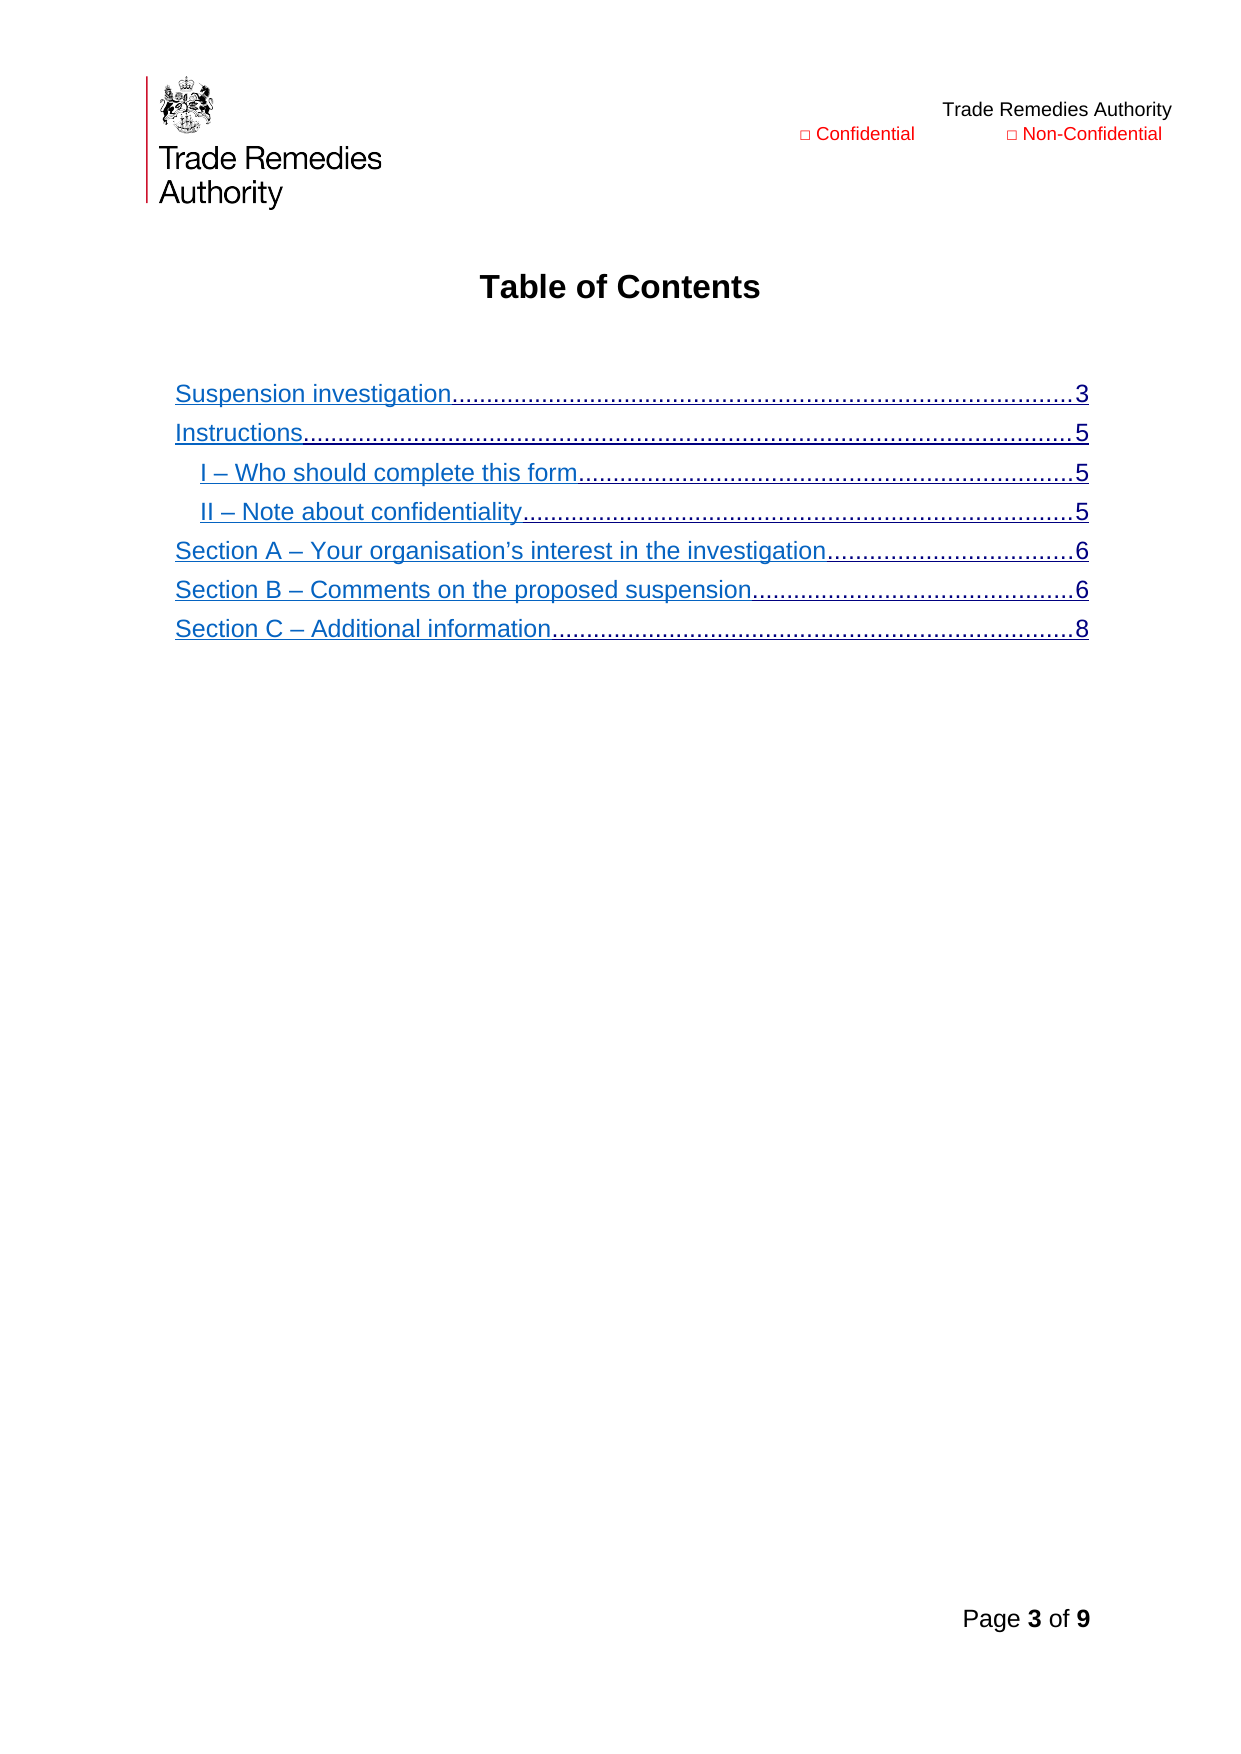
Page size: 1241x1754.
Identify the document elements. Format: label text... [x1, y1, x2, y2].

text II – Note about confidentiality 5 [200, 497, 1090, 526]
text Section B – Comments on the proposed suspension 6 [175, 575, 1090, 604]
text Instructions 5 [175, 418, 1090, 447]
text Section A – Your organisation’s interest in the investigation 6 [175, 536, 1090, 565]
text Section C – Additional information 8 [175, 614, 1090, 643]
text Suspension investigation 3 [175, 379, 1090, 408]
text I – Who should complete this form 5 [200, 458, 1090, 486]
subtitle Table of Contents [150, 267, 1090, 305]
